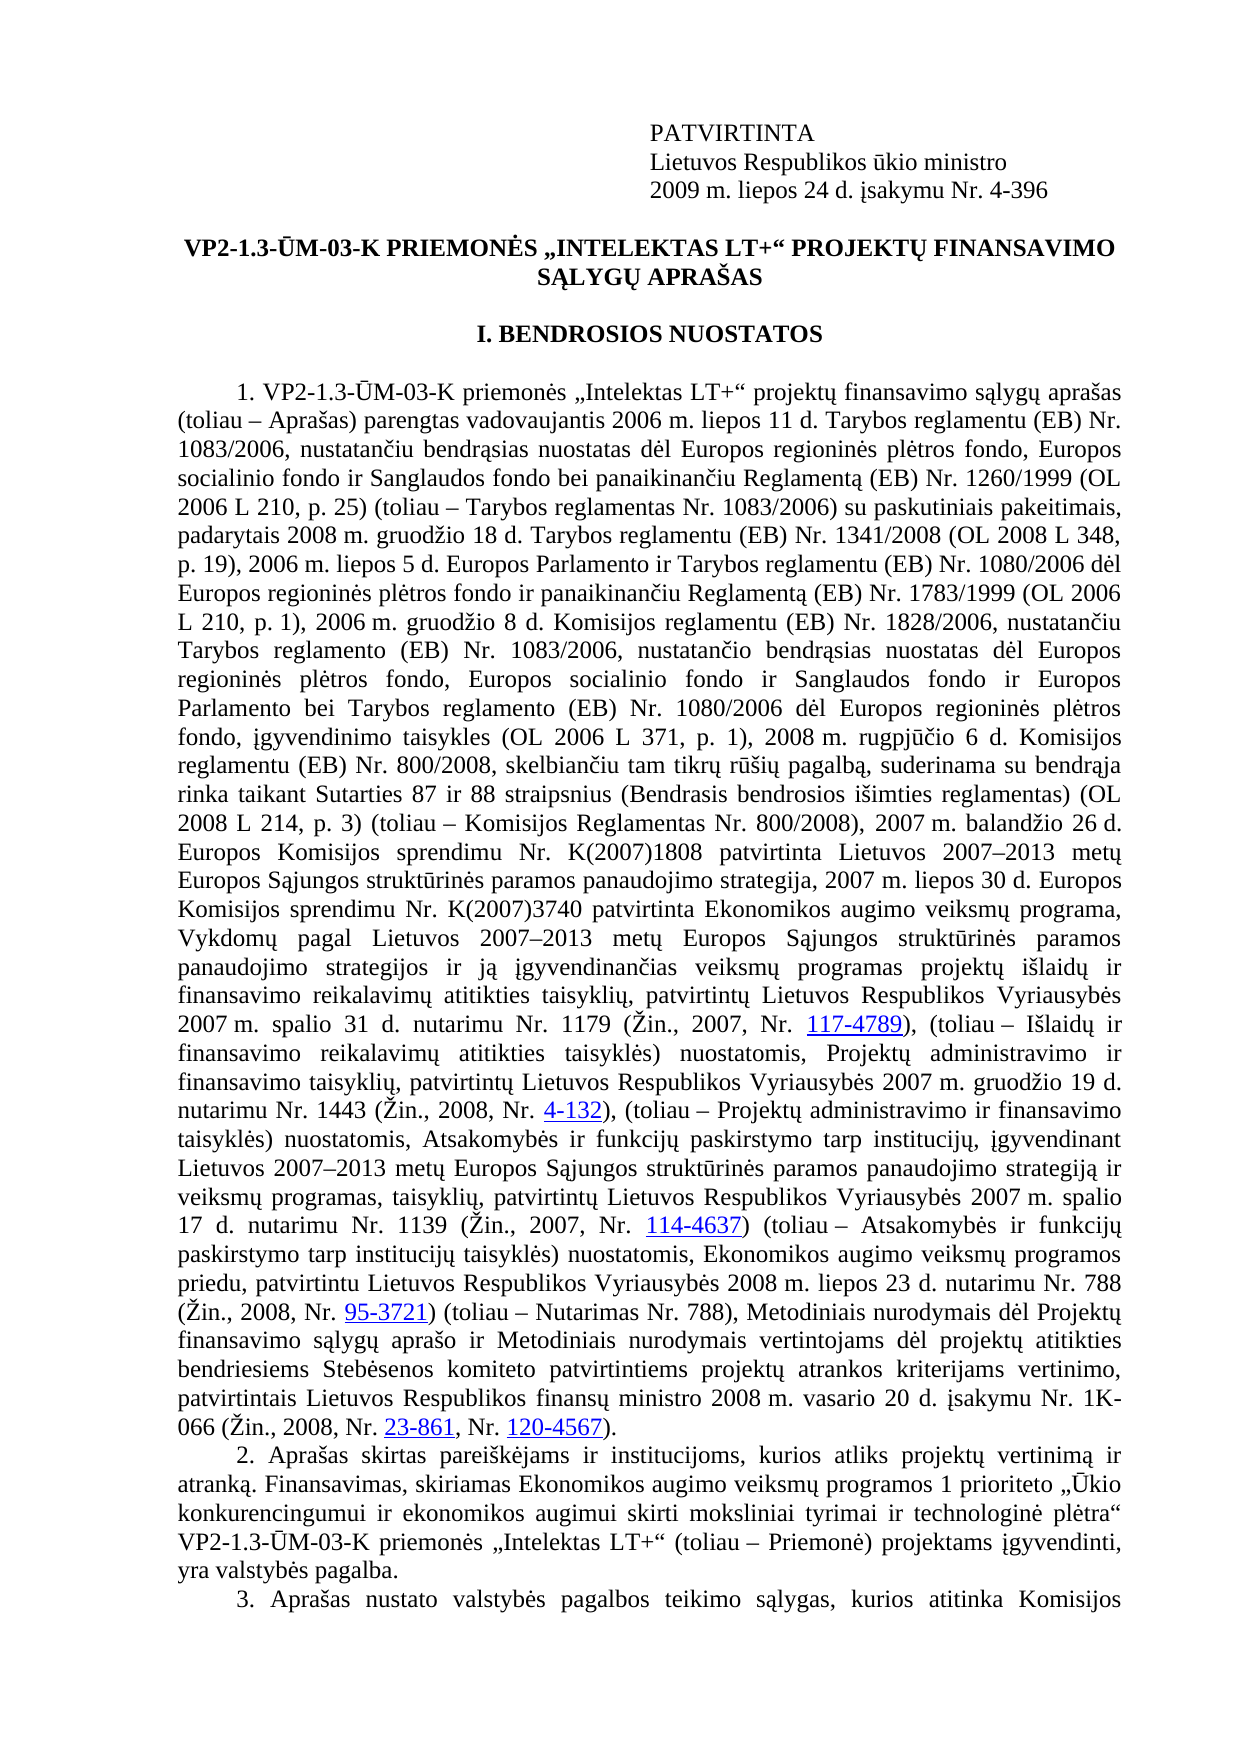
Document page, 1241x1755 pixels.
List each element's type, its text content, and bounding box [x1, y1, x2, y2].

text 2. Aprašas skirtas pareiškėjams ir institucijoms, kurios atliks projektų vertinimą ir atranką. Finansavimas, skiriamas Ekonomikos augimo veiksmų programos 1 prioriteto „Ūkio konkurencingumui ir ekonomikos augimui skirti moksliniai tyrimai ir technologinė plėtra“ VP2-1.3-ŪM-03-K priemonės „Intelektas LT+“ (toliau – Priemonė) projektams įgyvendinti, yra valstybės pagalba. [177, 1441, 1122, 1584]
text 2009 m. liepos 24 d. įsakymu Nr. 4-396 [649, 176, 1122, 204]
text VP2-1.3-ŪM-03-K PRIEMONĖS „INTELEKTAS LT+“ PROJEKTŲ FINANSAVIMO SĄLYGŲ APRAŠAS [177, 233, 1122, 291]
text Lietuvos Respublikos ūkio ministro [649, 147, 1122, 176]
text PATVIRTINTA [649, 118, 1122, 147]
text 1. VP2-1.3-ŪM-03-K priemonės „Intelektas LT+“ projektų finansavimo sąlygų aprašas (toliau – Aprašas) parengtas vadovaujantis 2006 m. liepos 11 d. Tarybos reglamentu (EB) Nr. 1083/2006, nustatančiu bendrąsias nuostatas dėl Europos regioninės plėtros fondo, Europos socialinio fondo ir Sanglaudos fondo bei panaikinančiu Reglamentą (EB) Nr. 1260/1999 (OL 2006 L 210, p. 25) (toliau – Tarybos reglamentas Nr. 1083/2006) su paskutiniais pakeitimais, padarytais 2008 m. gruodžio 18 d. Tarybos reglamentu (EB) Nr. 1341/2008 (OL 2008 L 348, p. 19), 2006 m. liepos 5 d. Europos Parlamento ir Tarybos reglamentu (EB) Nr. 1080/2006 dėl Europos regioninės plėtros fondo ir panaikinančiu Reglamentą (EB) Nr. 1783/1999 (OL 2006 L 210, p. 1), 2006 m. gruodžio 8 d. Komisijos reglamentu (EB) Nr. 1828/2006, nustatančiu Tarybos reglamento (EB) Nr. 1083/2006, nustatančio bendrąsias nuostatas dėl Europos regioninės plėtros fondo, Europos socialinio fondo ir Sanglaudos fondo ir Europos Parlamento bei Tarybos reglamento (EB) Nr. 1080/2006 dėl Europos regioninės plėtros fondo, įgyvendinimo taisykles (OL 2006 L 371, p. 1), 2008 m. rugpjūčio 6 d. Komisijos reglamentu (EB) Nr. 800/2008, skelbiančiu tam tikrų rūšių pagalbą, suderinama su bendrąja rinka taikant Sutarties 87 ir 88 straipsnius (Bendrasis bendrosios išimties reglamentas) (OL 2008 L 214, p. 3) (toliau – Komisijos Reglamentas Nr. 800/2008), 2007 m. balandžio 26 d. Europos Komisijos sprendimu Nr. K(2007)1808 patvirtinta Lietuvos 2007–2013 metų Europos Sąjungos struktūrinės paramos panaudojimo strategija, 2007 m. liepos 30 d. Europos Komisijos sprendimu Nr. K(2007)3740 patvirtinta Ekonomikos augimo veiksmų programa, Vykdomų pagal Lietuvos 2007–2013 metų Europos Sąjungos struktūrinės paramos panaudojimo strategijos ir ją įgyvendinančias veiksmų programas projektų išlaidų ir finansavimo reikalavimų atitikties taisyklių, patvirtintų Lietuvos Respublikos Vyriausybės 2007 m. spalio 31 d. nutarimu Nr. 1179 (Žin., 2007, Nr. 117-4789), (toliau – Išlaidų ir finansavimo reikalavimų atitikties taisyklės) nuostatomis, Projektų administravimo ir finansavimo taisyklių, patvirtintų Lietuvos Respublikos Vyriausybės 2007 m. gruodžio 19 d. nutarimu Nr. 1443 (Žin., 2008, Nr. 4-132), (toliau – Projektų administravimo ir finansavimo taisyklės) nuostatomis, Atsakomybės ir funkcijų paskirstymo tarp institucijų, įgyvendinant Lietuvos 2007–2013 metų Europos Sąjungos struktūrinės paramos panaudojimo strategiją ir veiksmų programas, taisyklių, patvirtintų Lietuvos Respublikos Vyriausybės 2007 m. spalio 17 d. nutarimu Nr. 1139 (Žin., 2007, Nr. 114-4637) (toliau – Atsakomybės ir funkcijų paskirstymo tarp institucijų taisyklės) nuostatomis, Ekonomikos augimo veiksmų programos priedu, patvirtintu Lietuvos Respublikos Vyriausybės 2008 m. liepos 23 d. nutarimu Nr. 788 (Žin., 2008, Nr. 95-3721) (toliau – Nutarimas Nr. 788), Metodiniais nurodymais dėl Projektų finansavimo sąlygų aprašo ir Metodiniais nurodymais vertintojams dėl projektų atitikties bendriesiems Stebėsenos komiteto patvirtintiems projektų atrankos kriterijams vertinimo, patvirtintais Lietuvos Respublikos finansų ministro 2008 m. vasario 20 d. įsakymu Nr. 1K-066 (Žin., 2008, Nr. 23-861, Nr. 120-4567). [177, 377, 1122, 1441]
text I. BENDROSIOS NUOSTATOS [177, 319, 1122, 348]
text 3. Aprašas nustato valstybės pagalbos teikimo sąlygas, kurios atitinka Komisijos [177, 1584, 1122, 1613]
